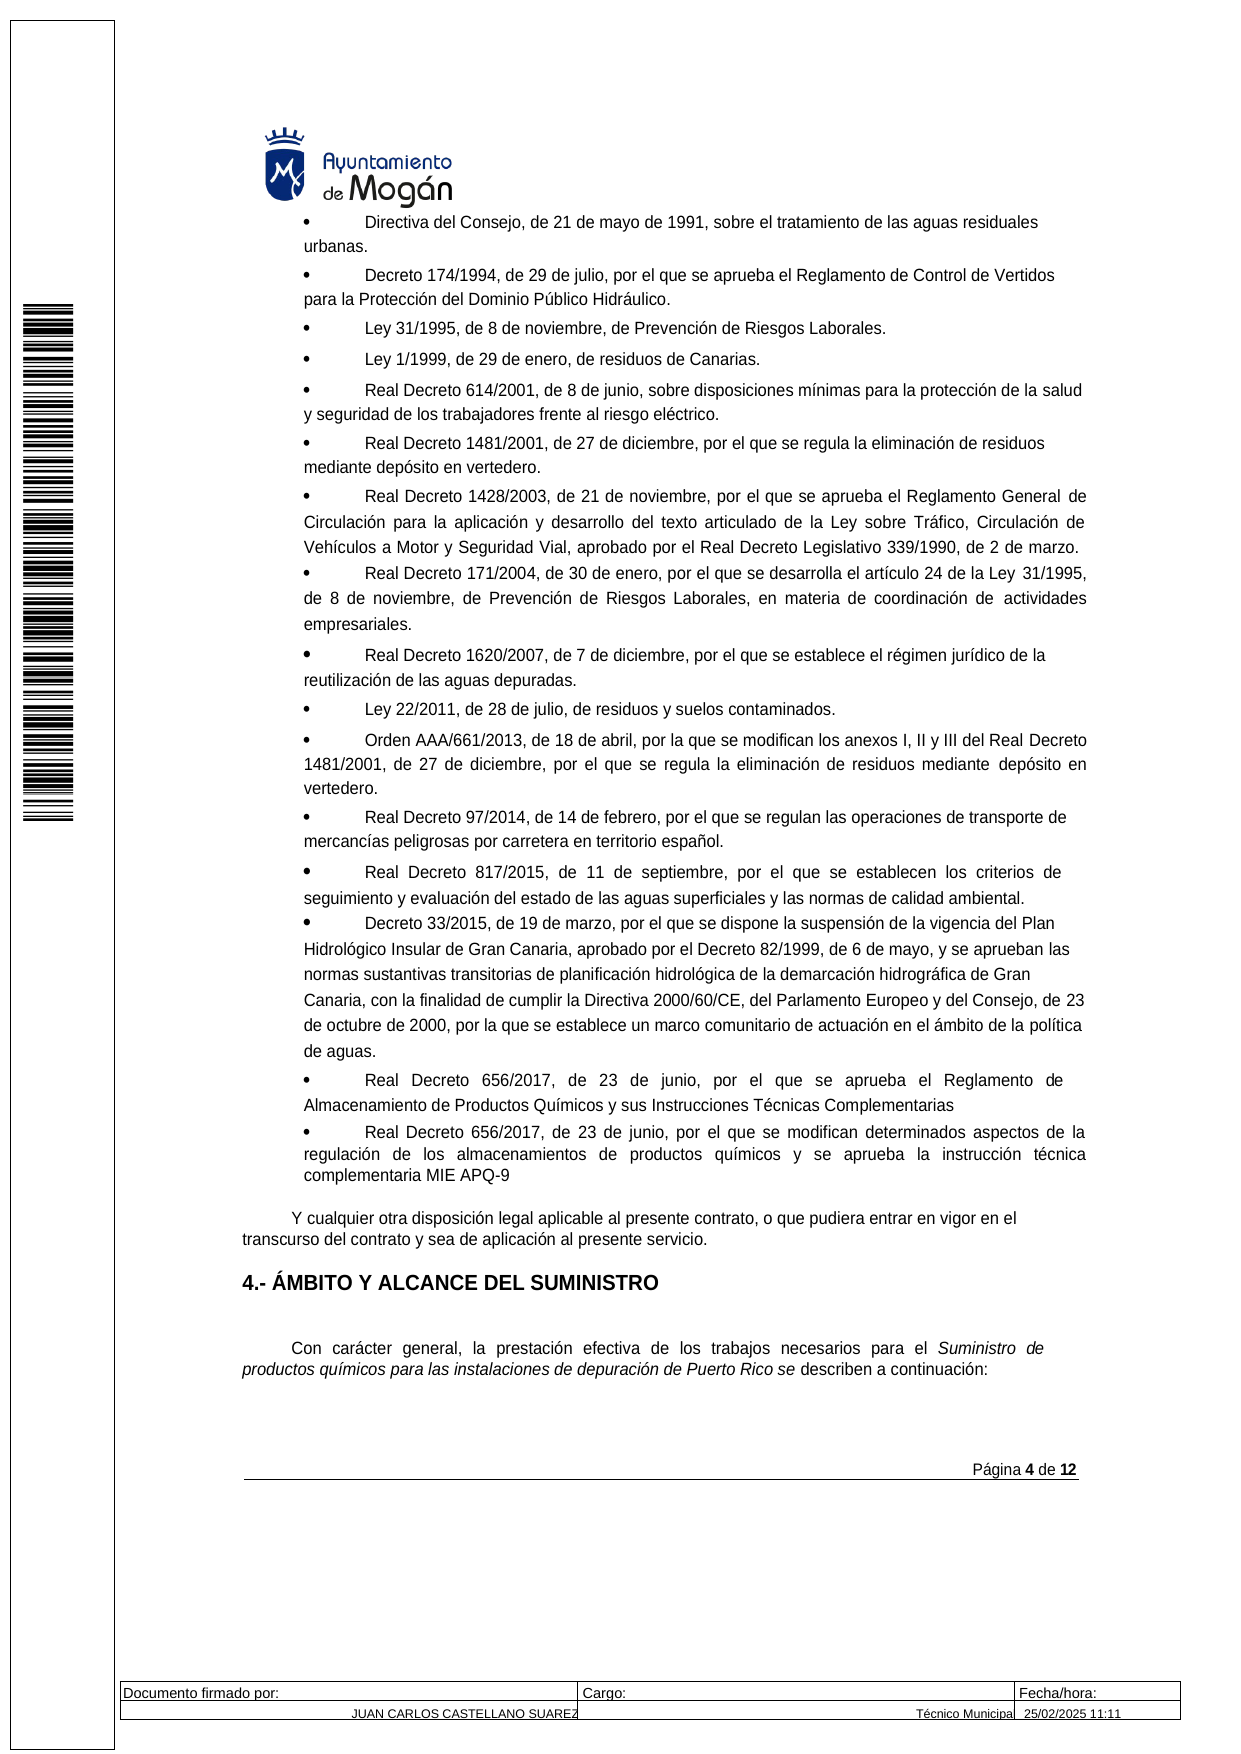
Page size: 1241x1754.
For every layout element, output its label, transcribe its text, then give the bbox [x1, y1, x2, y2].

text Página 4 de 12 [972, 1460, 1188, 1479]
text  Orden AAA/661/2013, de 18 de abril, por la que se modifican los anexos I, II y III del Real Decreto 1481/2001, de 27 de diciembre, por el que se regula la eliminación de residuos mediante depósito en vertedero. [303, 727, 1087, 799]
text  Ley 22/2011, de 28 de julio, de residuos y suelos contaminados. [303, 697, 1188, 720]
table_header Documento firmado por: [121, 1682, 577, 1700]
text  Real Decreto 656/2017, de 23 de junio, por el que se aprueba el Reglamento de Almacenamiento de Productos Químicos y sus Instrucciones Técnicas Complementarias [303, 1067, 1087, 1116]
text  Real Decreto 817/2015, de 11 de septiembre, por el que se establecen los criterios de seguimiento y evaluación del estado de las aguas superficiales y las normas de calidad ambiental.  Decreto 33/2015, de 19 de marzo, por el que se dispone la suspensión de la vigencia del Plan Hidrológico Insular de Gran Canaria, aprobado por el Decreto 82/1999, de 6 de mayo, y se aprueban las normas sustantivas transitorias de planificación hidrológica de la demarcación hidrográfica de Gran Canaria, con la finalidad de cumplir la Directiva 2000/60/CE, del Parlamento Europeo y del Consejo, de 23 de octubre de 2000, por la que se establece un marco comunitario de actuación en el ámbito de la política de aguas. [303, 858, 1087, 1062]
table_header Cargo: [578, 1682, 1014, 1700]
picture [21, 302, 75, 824]
text Y cualquier otra disposición legal aplicable al presente contrato, o que pudiera entrar en vigor en el transcurso del contrato y sea de aplicación al presente servicio. [242, 1208, 1087, 1250]
text Con carácter general, la prestación efectiva de los trabajos necesarios para el Suministro de productos químicos para las instalaciones de depuración de Puerto Rico se describen a continuación: [242, 1338, 1087, 1380]
table_cell JUAN CARLOS CASTELLANO SUAREZ [121, 1701, 577, 1719]
table_cell 25/02/2025 11:11 [1015, 1701, 1180, 1719]
text  Real Decreto 1428/2003, de 21 de noviembre, por el que se aprueba el Reglamento General de Circulación para la aplicación y desarrollo del texto articulado de la Ley sobre Tráfico, Circulación de Vehículos a Motor y Seguridad Vial, aprobado por el Real Decreto Legislativo 339/1990, de 2 de marzo.  Real Decreto 171/2004, de 30 de enero, por el que se desarrolla el artículo 24 de la Ley 31/1995, de 8 de noviembre, de Prevención de Riesgos Laborales, en materia de coordinación de actividades empresariales. [303, 482, 1087, 635]
text  Real Decreto 1620/2007, de 7 de diciembre, por el que se establece el régimen jurídico de la reutilización de las aguas depuradas. [303, 642, 1087, 691]
table_cell Técnico Municipal [578, 1701, 1014, 1719]
text  Real Decreto 656/2017, de 23 de junio, por el que se modifican determinados aspectos de la regulación de los almacenamientos de productos químicos y se aprueba la instrucción técnica complementaria MIE APQ-9 [303, 1122, 1087, 1186]
table_header Fecha/hora: [1015, 1682, 1180, 1700]
picture [253, 108, 466, 224]
text  Decreto 174/1994, de 29 de julio, por el que se aprueba el Reglamento de Control de Vertidos para la Protección del Dominio Público Hidráulico. [303, 262, 1087, 311]
text  Directiva del Consejo, de 21 de mayo de 1991, sobre el tratamiento de las aguas residuales urbanas. [303, 208, 1087, 257]
text  Real Decreto 97/2014, de 14 de febrero, por el que se regulan las operaciones de transporte de mercancías peligrosas por carretera en territorio español. [303, 804, 1087, 853]
text 4.- ÁMBITO Y ALCANCE DEL SUMINISTRO [242, 1271, 1188, 1296]
text  Ley 1/1999, de 29 de enero, de residuos de Canarias. [303, 348, 1188, 370]
text  Real Decreto 614/2001, de 8 de junio, sobre disposiciones mínimas para la protección de la salud y seguridad de los trabajadores frente al riesgo eléctrico. [303, 377, 1087, 425]
text  Real Decreto 1481/2001, de 27 de diciembre, por el que se regula la eliminación de residuos mediante depósito en vertedero. [303, 430, 1087, 479]
text  Ley 31/1995, de 8 de noviembre, de Prevención de Riesgos Laborales. [303, 317, 1188, 339]
